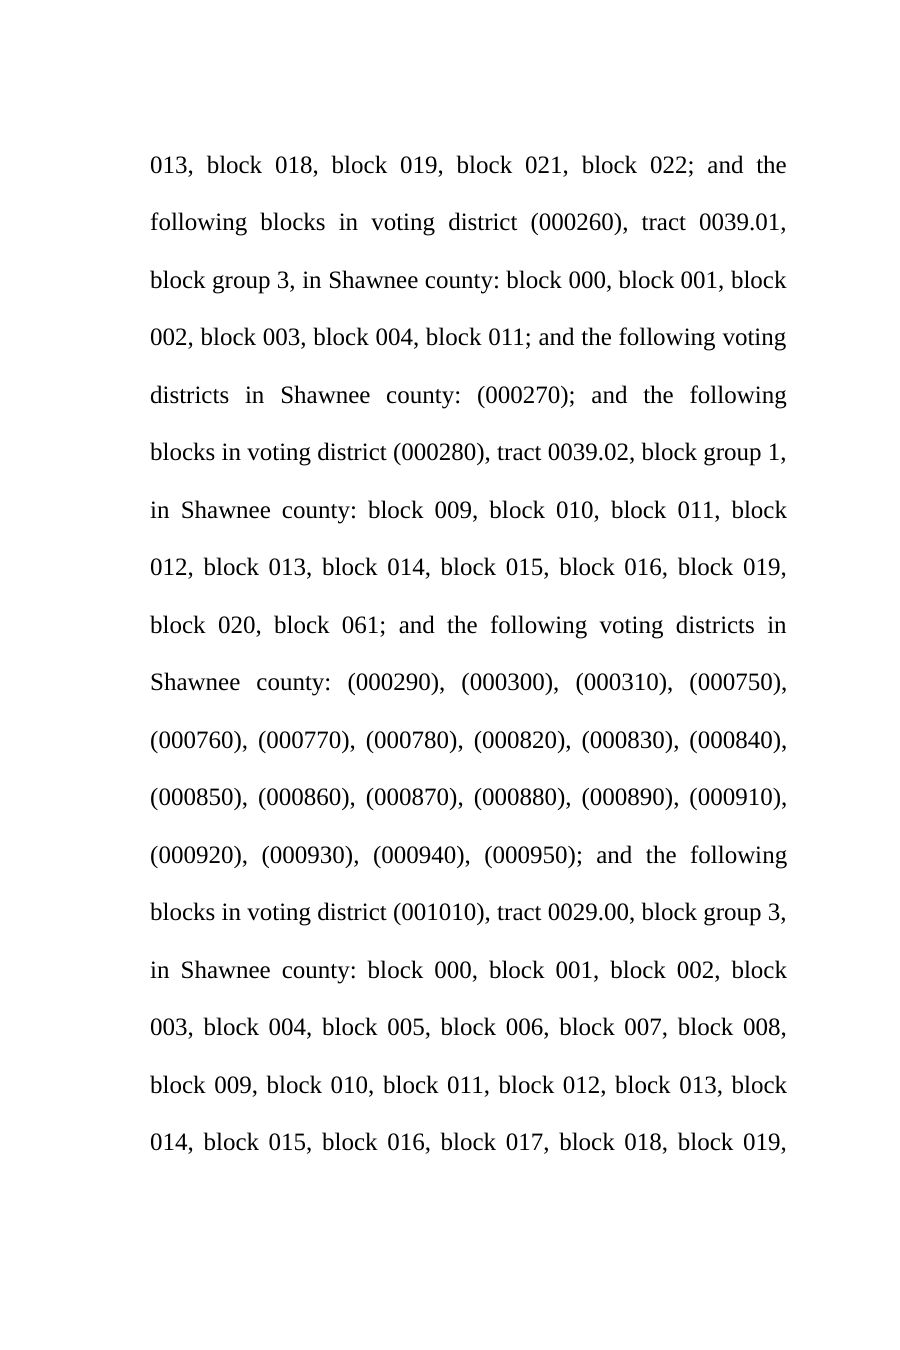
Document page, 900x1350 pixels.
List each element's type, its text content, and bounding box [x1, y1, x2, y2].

text 013, block 018, block 019, block 021, block 022; and the following blocks in voting district (000260), tract 0039.01, block group 3, in Shawnee county: block 000, block 001, block 002, block 003, block 004, block 011; and the following voting districts in Shawnee county: (000270); and the following blocks in voting district (000280), tract 0039.02, block group 1, in Shawnee county: block 009, block 010, block 011, block 012, block 013, block 014, block 015, block 016, block 019, block 020, block 061; and the following voting districts in Shawnee county: (000290), (000300), (000310), (000750), (000760), (000770), (000780), (000820), (000830), (000840), (000850), (000860), (000870), (000880), (000890), (000910), (000920), (000930), (000940), (000950); and the following blocks in voting district (001010), tract 0029.00, block group 3, in Shawnee county: block 000, block 001, block 002, block 003, block 004, block 005, block 006, block 007, block 008, block 009, block 010, block 011, block 012, block 013, block 014, block 015, block 016, block 017, block 018, block 019, [150, 150, 787, 1156]
